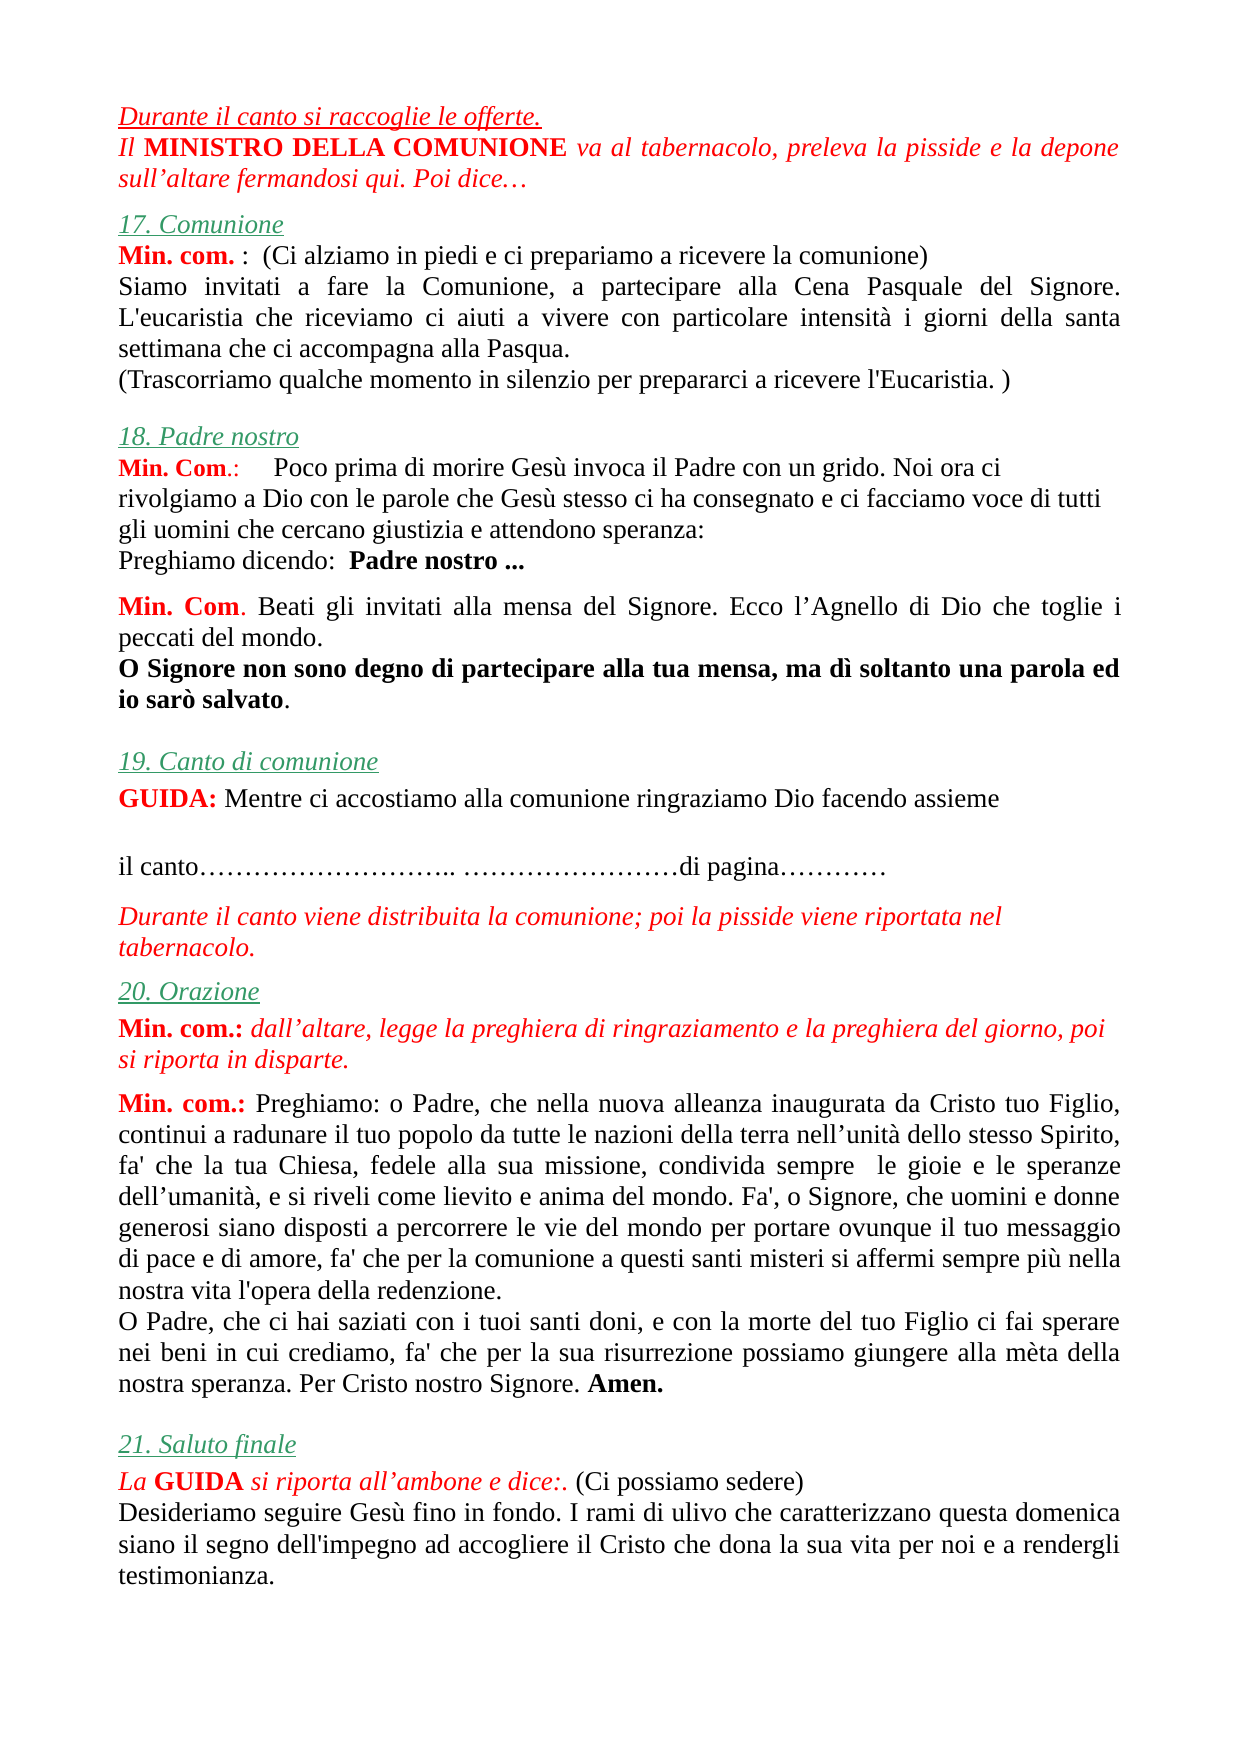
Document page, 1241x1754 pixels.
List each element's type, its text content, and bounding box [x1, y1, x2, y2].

text O Signore non sono degno di partecipare alla tua mensa, ma dì soltanto una parola ed io sarò salvato. [118, 652, 1122, 714]
text il canto……………………….. ……………………di pagina………… [118, 850, 1122, 881]
text Preghiamo dicendo: Padre nostro ... [118, 544, 1122, 576]
text Min. Com.: Poco prima di morire Gesù invoca il Padre con un grido. Noi ora ci rivolgiamo a Dio con le parole che Gesù stesso ci ha consegnato e ci facciamo voce di tutti gli uomini che cercano giustizia e attendono speranza: [118, 451, 1122, 544]
text 21. Saluto finale [118, 1428, 1122, 1459]
text (Trascorriamo qualche momento in silenzio per prepararci a ricevere l'Eucaristia. ) [118, 363, 1122, 395]
text Desideriamo seguire Gesù fino in fondo. I rami di ulivo che caratterizzano questa domenica siano il segno dell'impegno ad accogliere il Cristo che dona la sua vita per noi e a rendergli testimonianza. [118, 1497, 1122, 1590]
text 19. Canto di comunione [118, 744, 1122, 776]
text Min. com.: Preghiamo: o Padre, che nella nuova alleanza inaugurata da Cristo tuo Figlio, continui a radunare il tuo popolo da tutte le nazioni della terra nell’unità dello stesso Spirito, fa' che la tua Chiesa, fedele alla sua missione, condivida sempre le gioie e le speranze dell’umanità, e si riveli come lievito e anima del mondo. Fa', o Signore, che uomini e donne generosi siano disposti a percorrere le vie del mondo per portare ovunque il tuo messaggio di pace e di amore, fa' che per la comunione a questi santi misteri si affermi sempre più nella nostra vita l'opera della redenzione. [118, 1087, 1122, 1305]
text 20. Orazione [118, 975, 1122, 1006]
text Il MINISTRO DELLA COMUNIONE va al tabernacolo, preleva la pisside e la depone sull’altare fermandosi qui. Poi dice… [118, 131, 1122, 193]
text GUIDA: Mentre ci accostiamo alla comunione ringraziamo Dio facendo assieme [118, 782, 1122, 813]
text La GUIDA si riporta all’ambone e dice:. (Ci possiamo sedere) [118, 1465, 1122, 1497]
text O Padre, che ci hai saziati con i tuoi santi doni, e con la morte del tuo Figlio ci fai sperare nei beni in cui crediamo, fa' che per la sua risurrezione possiamo giungere alla mèta della nostra speranza. Per Cristo nostro Signore. Amen. [118, 1305, 1122, 1398]
text Min. com. : (Ci alziamo in piedi e ci prepariamo a ricevere la comunione) [118, 239, 1122, 270]
text Durante il canto viene distribuita la comunione; poi la pisside viene riportata nel tabernacolo. [118, 900, 1122, 962]
text Min. com.: dall’altare, legge la preghiera di ringraziamento e la preghiera del giorno, poi si riporta in disparte. [118, 1012, 1122, 1074]
text Durante il canto si raccoglie le offerte. [118, 100, 1122, 131]
text Min. Com. Beati gli invitati alla mensa del Signore. Ecco l’Agnello di Dio che toglie i peccati del mondo. [118, 590, 1122, 652]
text 18. Padre nostro [118, 420, 1122, 451]
text 17. Comunione [118, 208, 1122, 239]
text Siamo invitati a fare la Comunione, a partecipare alla Cena Pasquale del Signore. L'eucaristia che riceviamo ci aiuti a vivere con particolare intensità i giorni della santa settimana che ci accompagna alla Pasqua. [118, 270, 1122, 363]
